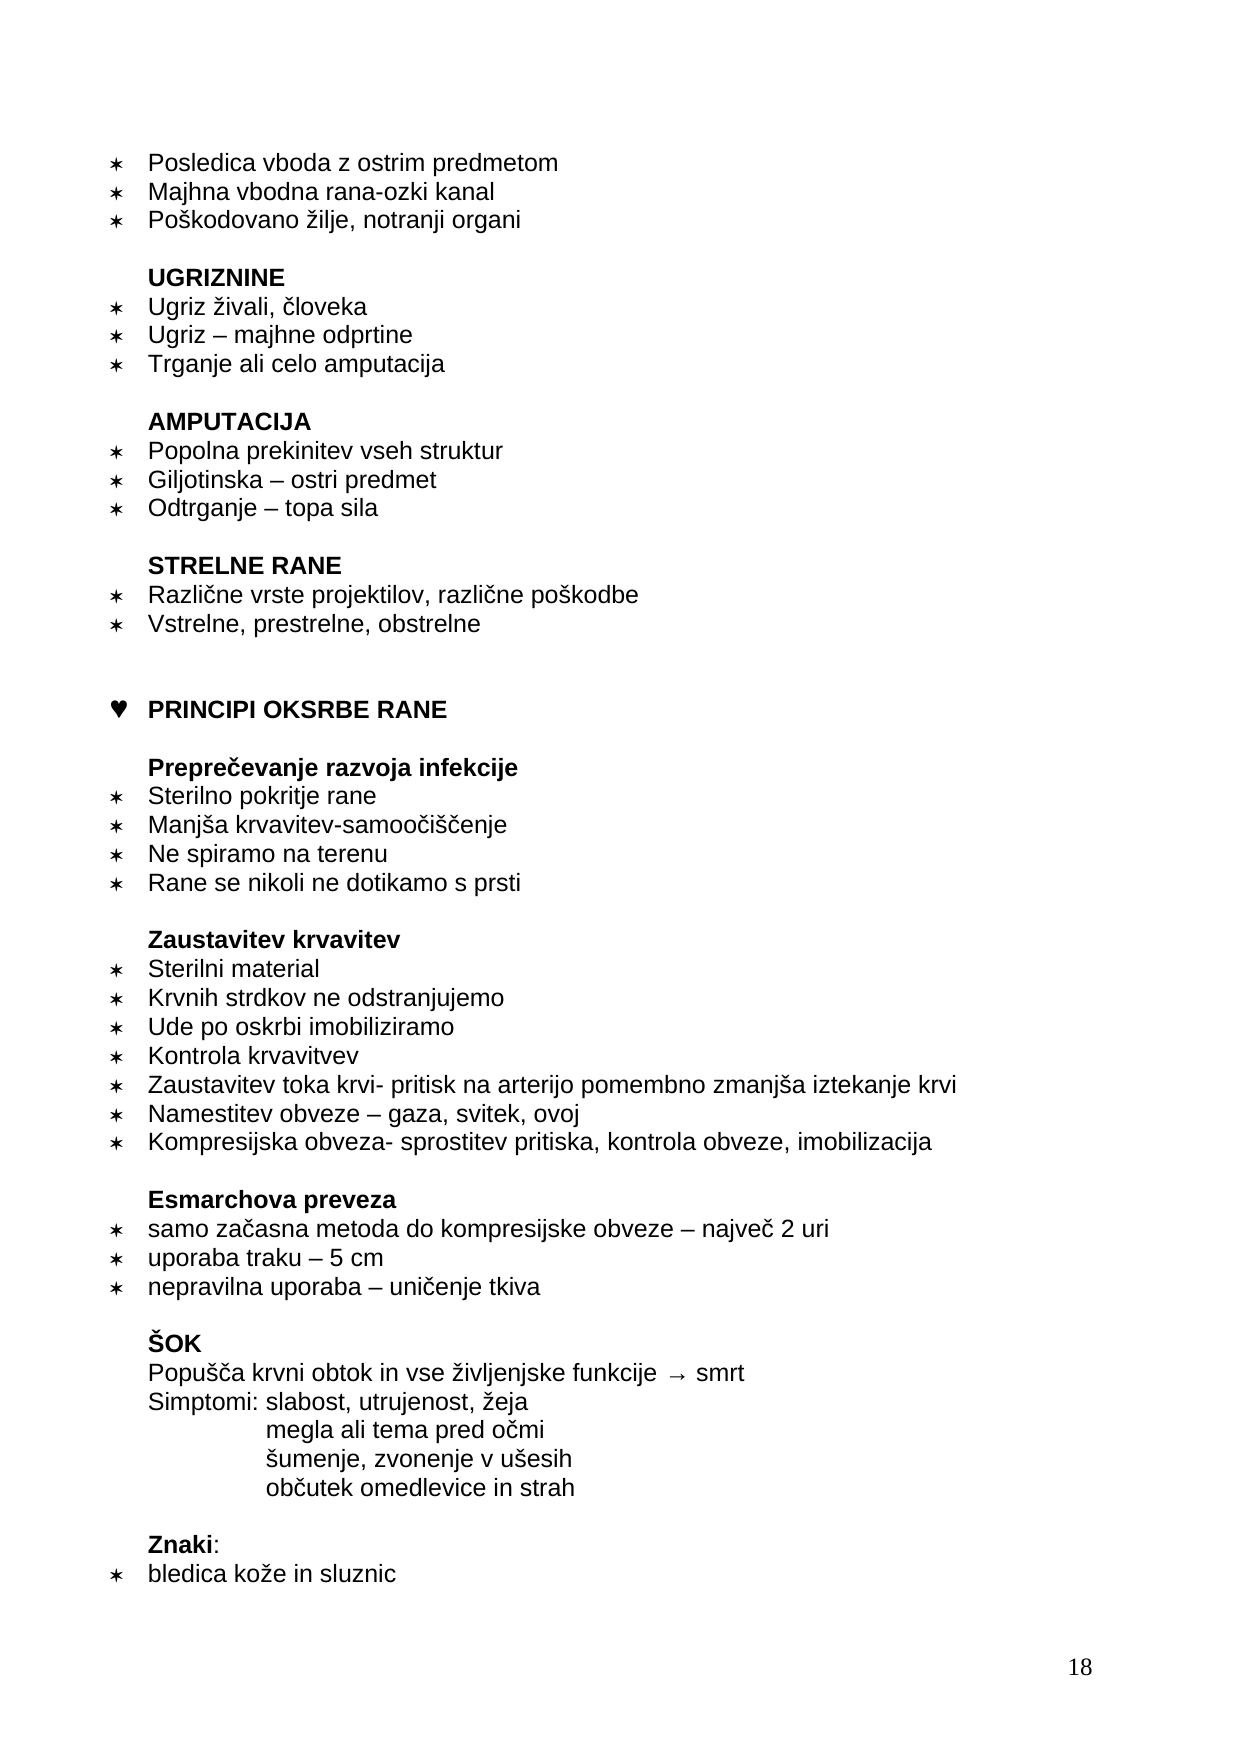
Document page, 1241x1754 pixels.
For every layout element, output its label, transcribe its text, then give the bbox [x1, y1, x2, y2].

list Ne spiramo na terenu [110, 839, 1093, 868]
list Ugriz živali, človeka [110, 292, 1093, 321]
list uporaba traku – 5 cm [110, 1243, 1093, 1271]
text UGRIZNINE [148, 263, 1093, 292]
text Simptomi: slabost, utrujenost, žeja [148, 1387, 1093, 1415]
text STRELNE RANE [148, 551, 1093, 580]
list Poškodovano žilje, notranji organi [110, 205, 1093, 234]
list Namestitev obveze – gaza, svitek, ovoj [110, 1098, 1093, 1127]
text Zaustavitev krvavitev [148, 926, 1093, 954]
list Krvnih strdkov ne odstranjujemo [110, 983, 1093, 1012]
list Manjša krvavitev-samoočiščenje [110, 810, 1093, 839]
text šumenje, zvonenje v ušesih [148, 1444, 1093, 1473]
list Različne vrste projektilov, različne poškodbe [110, 580, 1093, 609]
list nepravilna uporaba – uničenje tkiva [110, 1271, 1093, 1300]
list Giljotinska – ostri predmet [110, 464, 1093, 493]
text ŠOK [148, 1329, 1093, 1358]
list Kompresijska obveza- sprostitev pritiska, kontrola obveze, imobilizacija [110, 1127, 1093, 1156]
list Trganje ali celo amputacija [110, 349, 1093, 378]
list PRINCIPI OKSRBE RANE [110, 695, 1093, 724]
list Popolna prekinitev vseh struktur [110, 436, 1093, 464]
list Rane se nikoli ne dotikamo s prsti [110, 868, 1093, 897]
list Ude po oskrbi imobiliziramo [110, 1012, 1093, 1041]
list Sterilno pokritje rane [110, 781, 1093, 810]
text megla ali tema pred očmi [148, 1415, 1093, 1444]
text AMPUTACIJA [148, 407, 1093, 436]
list Zaustavitev toka krvi- pritisk na arterijo pomembno zmanjša iztekanje krvi [110, 1070, 1093, 1098]
list Sterilni material [110, 954, 1093, 983]
list Kontrola krvavitvev [110, 1041, 1093, 1070]
list samo začasna metoda do kompresijske obveze – največ 2 uri [110, 1214, 1093, 1243]
text Znaki: [148, 1530, 1093, 1559]
list Ugriz – majhne odprtine [110, 321, 1093, 349]
text Popušča krvni obtok in vse življenjske funkcije → smrt [148, 1358, 1093, 1387]
text Esmarchova preveza [148, 1185, 1093, 1214]
list bledica kože in sluznic [110, 1559, 1093, 1588]
list Vstrelne, prestrelne, obstrelne [110, 609, 1093, 637]
list Majhna vbodna rana-ozki kanal [110, 176, 1093, 205]
list Odtrganje – topa sila [110, 493, 1093, 522]
text Preprečevanje razvoja infekcije [148, 753, 1093, 781]
list Posledica vboda z ostrim predmetom [110, 148, 1093, 176]
text občutek omedlevice in strah [148, 1473, 1093, 1502]
